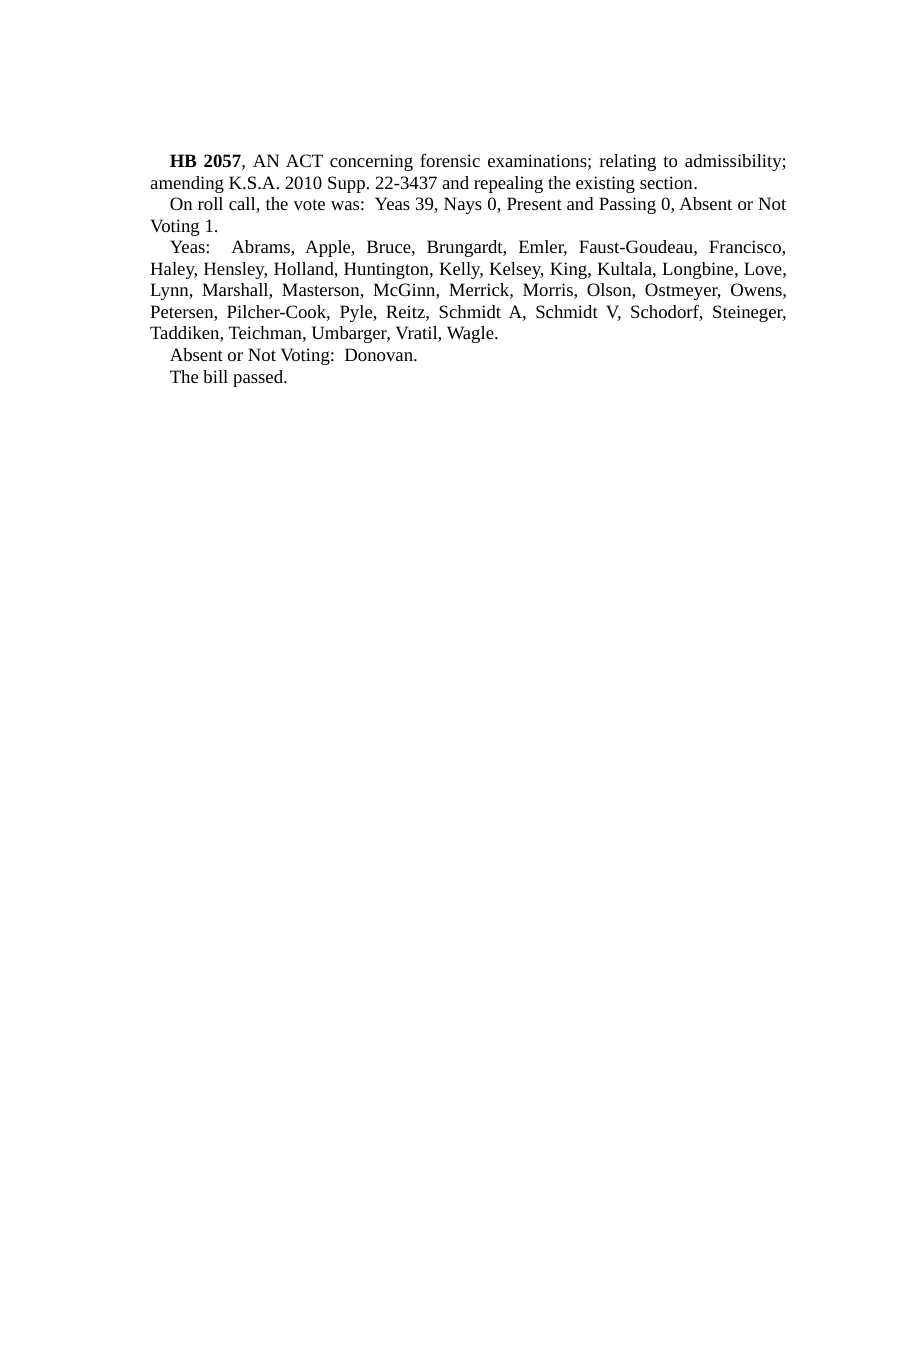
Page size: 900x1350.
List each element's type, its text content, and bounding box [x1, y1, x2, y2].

text The bill passed. [150, 366, 787, 387]
text On roll call, the vote was: Yeas 39, Nays 0, Present and Passing 0, Absent or Not Voting 1. [150, 193, 787, 236]
text HB 2057, AN ACT concerning forensic examinations; relating to admissibility; amending K.S.A. 2010 Supp. 22-3437 and repealing the existing section. [150, 150, 787, 193]
text Yeas: Abrams, Apple, Bruce, Brungardt, Emler, Faust-Goudeau, Francisco, Haley, Hensley, Holland, Huntington, Kelly, Kelsey, King, Kultala, Longbine, Love, Lynn, Marshall, Masterson, McGinn, Merrick, Morris, Olson, Ostmeyer, Owens, Petersen, Pilcher-Cook, Pyle, Reitz, Schmidt A, Schmidt V, Schodorf, Steineger, Taddiken, Teichman, Umbarger, Vratil, Wagle. [150, 236, 787, 344]
text Absent or Not Voting: Donovan. [150, 344, 787, 366]
